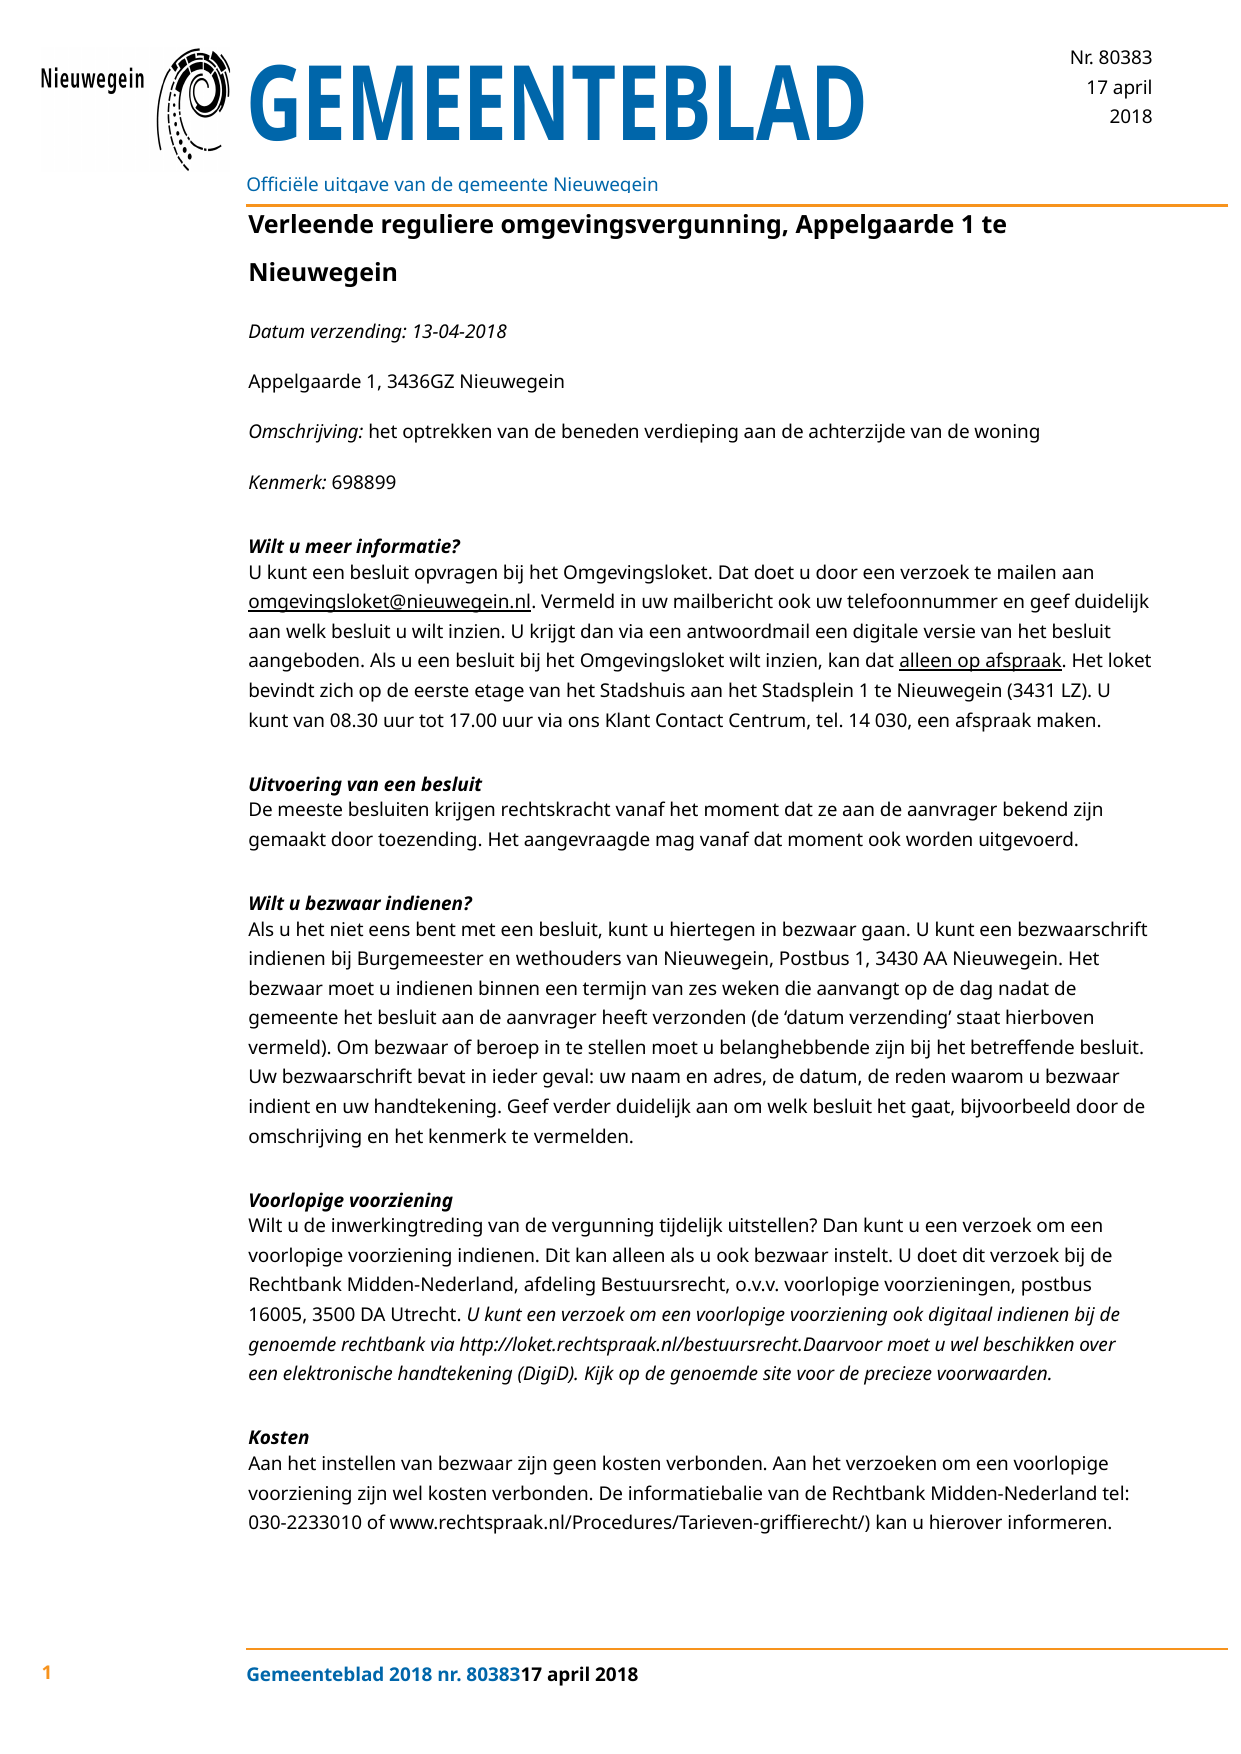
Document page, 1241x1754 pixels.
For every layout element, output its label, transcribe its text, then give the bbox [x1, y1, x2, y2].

text Wilt u meer informatie? [248, 533, 1152, 559]
text Wilt u bezwaar indienen? [248, 890, 1152, 916]
picture [41, 47, 231, 172]
text Datum verzending: 13-04-2018 [248, 318, 1152, 344]
text Wilt u de inwerkingtreding van de vergunning tijdelijk uitstellen? Dan kunt u een verzoek om een voorlopige voorziening indienen. Dit kan alleen als u ook bezwaar instelt. U doet dit verzoek bij de Rechtbank Midden-Nederland, afdeling Bestuursrecht, o.v.v. voorlopige voorzieningen, postbus 16005, 3500 DA Utrecht. U kunt een verzoek om een voorlopige voorziening ook digitaal indienen bij de genoemde rechtbank via http://loket.rechtspraak.nl/bestuursrecht.Daarvoor moet u wel beschikken over een elektronische handtekening (DigiD). Kijk op de genoemde site voor de precieze voorwaarden. [248, 1212, 1152, 1386]
text Kosten [248, 1424, 1152, 1450]
text Verleende reguliere omgevingsvergunning, Appelgaarde 1 te Nieuwegein [248, 207, 1152, 288]
text Kenmerk: 698899 [248, 469, 1152, 495]
text Omschrijving: het optrekken van de beneden verdieping aan de achterzijde van de woning [248, 419, 1152, 444]
text Voorlopige voorziening [248, 1187, 1152, 1212]
text Aan het instellen van bezwaar zijn geen kosten verbonden. Aan het verzoeken om een voorlopige voorziening zijn wel kosten verbonden. De informatiebalie van de Rechtbank Midden-Nederland tel: 030-2233010 of www.rechtspraak.nl/Procedures/Tarieven-griffierecht/) kan u hierover informeren. [248, 1450, 1152, 1535]
text U kunt een besluit opvragen bij het Omgevingsloket. Dat doet u door een verzoek te mailen aan omgevingsloket@nieuwegein.nl. Vermeld in uw mailbericht ook uw telefoonnummer en geef duidelijk aan welk besluit u wilt inzien. U krijgt dan via een antwoordmail een digitale versie van het besluit aangeboden. Als u een besluit bij het Omgevingsloket wilt inzien, kan dat alleen op afspraak. Het loket bevindt zich op de eerste etage van het Stadshuis aan het Stadsplein 1 te Nieuwegein (3431 LZ). U kunt van 08.30 uur tot 17.00 uur via ons Klant Contact Centrum, tel. 14 030, een afspraak maken. [248, 559, 1152, 732]
text De meeste besluiten krijgen rechtskracht vanaf het moment dat ze aan de aanvrager bekend zijn gemaakt door toezending. Het aangevraagde mag vanaf dat moment ook worden uitgevoerd. [248, 796, 1152, 852]
text Appelgaarde 1, 3436GZ Nieuwegein [248, 368, 1152, 394]
text Als u het niet eens bent met een besluit, kunt u hiertegen in bezwaar gaan. U kunt een bezwaarschrift indienen bij Burgemeester en wethouders van Nieuwegein, Postbus 1, 3430 AA Nieuwegein. Het bezwaar moet u indienen binnen een termijn van zes weken die aanvangt op de dag nadat de gemeente het besluit aan de aanvrager heeft verzonden (de ‘datum verzending’ staat hierboven vermeld). Om bezwaar of beroep in te stellen moet u belanghebbende zijn bij het betreffende besluit. Uw bezwaarschrift bevat in ieder geval: uw naam en adres, de datum, de reden waarom u bezwaar indient en uw handtekening. Geef verder duidelijk aan om welk besluit het gaat, bijvoorbeeld door de omschrijving en het kenmerk te vermelden. [248, 916, 1152, 1148]
text Uitvoering van een besluit [248, 771, 1152, 796]
